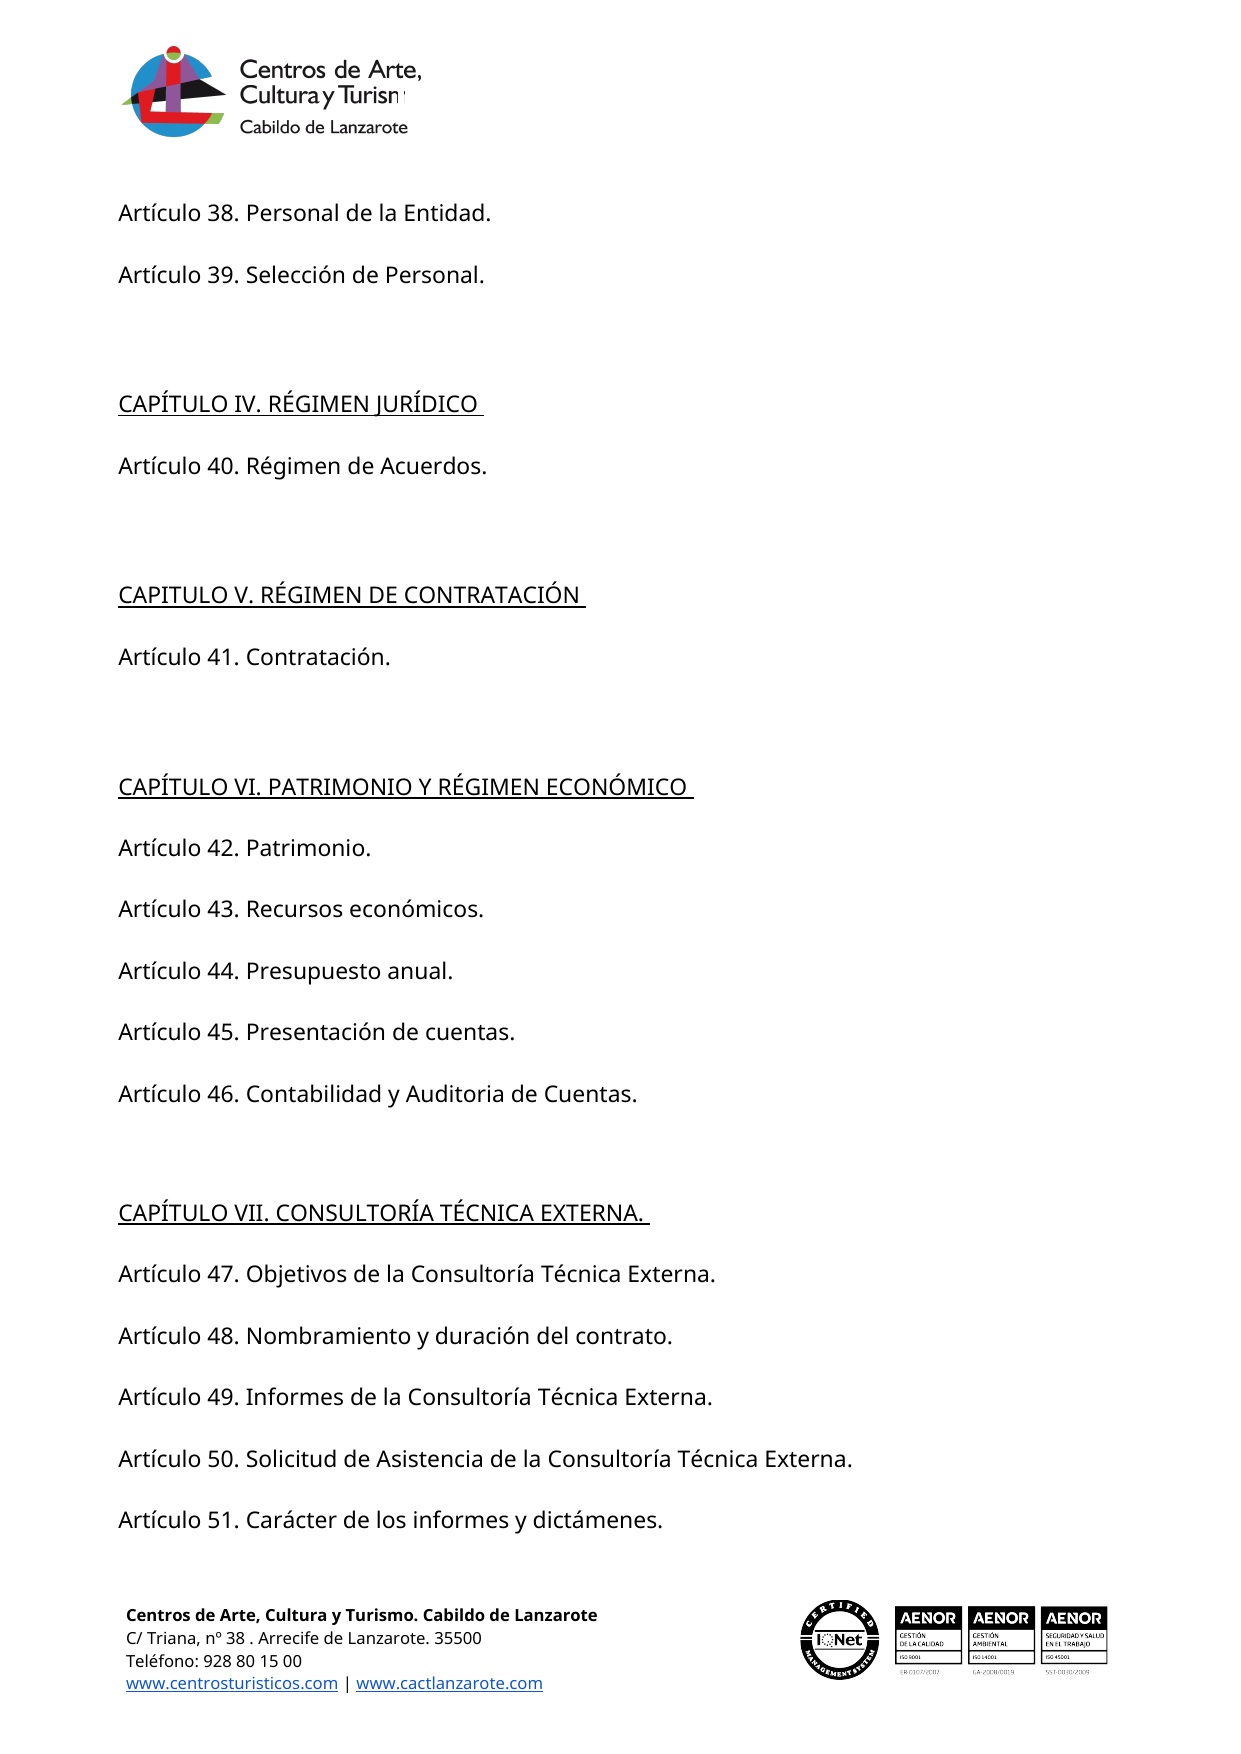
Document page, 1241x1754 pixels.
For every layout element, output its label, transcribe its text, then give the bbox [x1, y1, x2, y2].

text Artículo 49. Informes de la Consultoría Técnica Externa. [118, 1381, 1122, 1412]
text CAPÍTULO VI. PATRIMONIO Y RÉGIMEN ECONÓMICO [118, 770, 1122, 802]
picture [121, 46, 422, 137]
text Artículo 43. Recursos económicos. [118, 893, 1122, 924]
text Artículo 50. Solicitud de Asistencia de la Consultoría Técnica Externa. [118, 1443, 1122, 1474]
text CAPITULO V. RÉGIMEN DE CONTRATACIÓN [118, 579, 1122, 611]
text Artículo 47. Objetivos de la Consultoría Técnica Externa. [118, 1258, 1122, 1289]
text Artículo 40. Régimen de Acuerdos. [118, 450, 1122, 481]
text Artículo 41. Contratación. [118, 641, 1122, 672]
text Artículo 38. Personal de la Entidad. [118, 197, 1122, 228]
text Artículo 44. Presupuesto anual. [118, 955, 1122, 986]
text Artículo 51. Carácter de los informes y dictámenes. [118, 1504, 1122, 1535]
text Artículo 48. Nombramiento y duración del contrato. [118, 1320, 1122, 1351]
text CAPÍTULO VII. CONSULTORÍA TÉCNICA EXTERNA. [118, 1197, 1122, 1228]
text Artículo 39. Selección de Personal. [118, 259, 1122, 290]
text CAPÍTULO IV. RÉGIMEN JURÍDICO [118, 388, 1122, 419]
picture [800, 1600, 1108, 1680]
text Artículo 45. Presentación de cuentas. [118, 1016, 1122, 1047]
text Artículo 42. Patrimonio. [118, 832, 1122, 863]
text Artículo 46. Contabilidad y Auditoria de Cuentas. [118, 1078, 1122, 1109]
